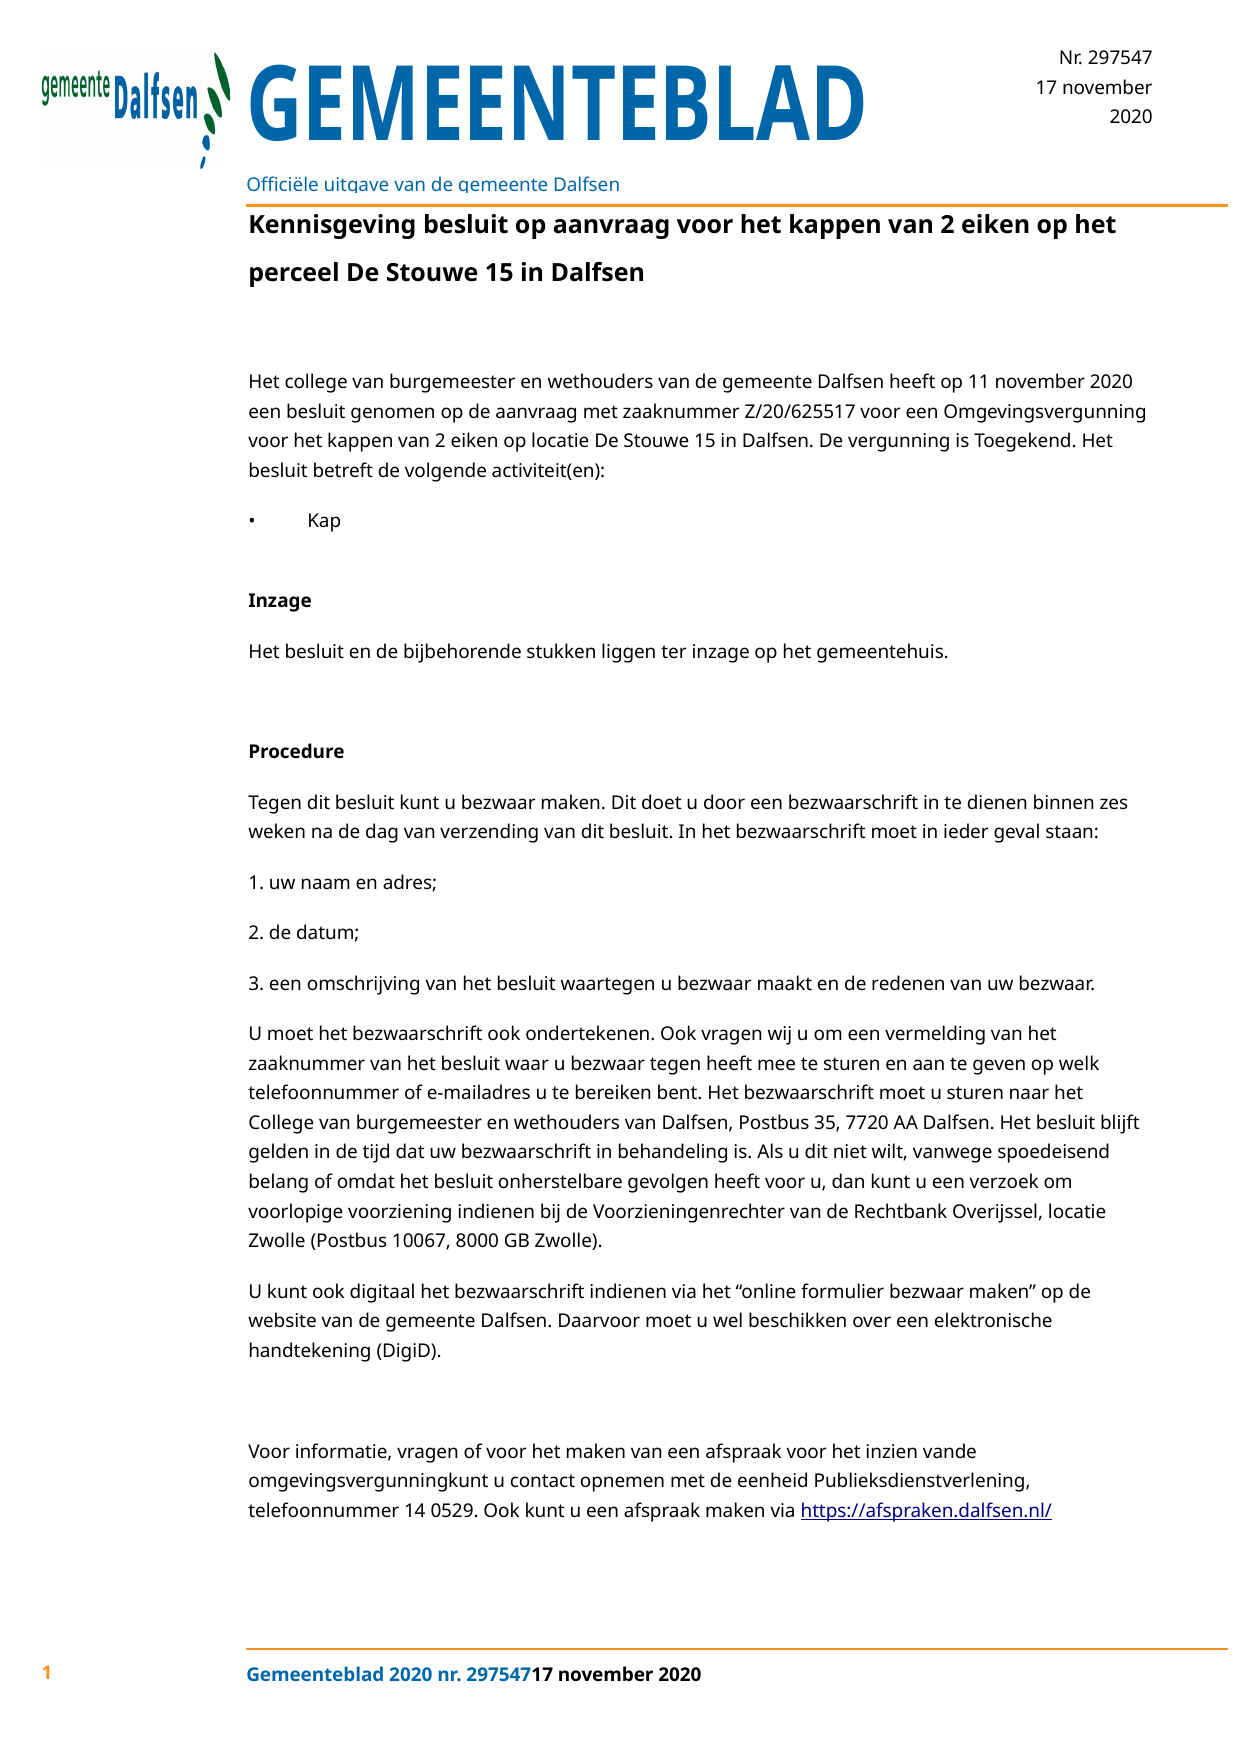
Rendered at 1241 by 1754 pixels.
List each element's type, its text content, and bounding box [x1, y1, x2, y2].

text Tegen dit besluit kunt u bezwaar maken. Dit doet u door een bezwaarschrift in te dienen binnen zes weken na de dag van verzending van dit besluit. In het bezwaarschrift moet in ieder geval staan: [248, 789, 1152, 844]
text Inzage [248, 587, 1152, 613]
text U kunt ook digitaal het bezwaarschrift indienen via het “online formulier bezwaar maken” op de website van de gemeente Dalfsen. Daarvoor moet u wel beschikken over een elektronische handtekening (DigiD). [248, 1278, 1152, 1363]
text Het besluit en de bijbehorende stukken liggen ter inzage op het gemeentehuis. [248, 638, 1152, 664]
text Kennisgeving besluit op aanvraag voor het kappen van 2 eiken op het perceel De Stouwe 15 in Dalfsen [248, 207, 1152, 288]
text Het college van burgemeester en wethouders van de gemeente Dalfsen heeft op 11 november 2020 een besluit genomen op de aanvraag met zaaknummer Z/20/625517 voor een Omgevingsvergunning voor het kappen van 2 eiken op locatie De Stouwe 15 in Dalfsen. De vergunning is Toegekend. Het besluit betreft de volgende activiteit(en): [248, 368, 1152, 483]
picture [41, 47, 231, 172]
text 3. een omschrijving van het besluit waartegen u bezwaar maakt en de redenen van uw bezwaar. [248, 970, 1152, 996]
text U moet het bezwaarschrift ook ondertekenen. Ook vragen wij u om een vermelding van het zaaknummer van het besluit waar u bezwaar tegen heeft mee te sturen en aan te geven op welk telefoonnummer of e-mailadres u te bereiken bent. Het bezwaarschrift moet u sturen naar het College van burgemeester en wethouders van Dalfsen, Postbus 35, 7720 AA Dalfsen. Het besluit blijft gelden in de tijd dat uw bezwaarschrift in behandeling is. Als u dit niet wilt, vanwege spoedeisend belang of omdat het besluit onherstelbare gevolgen heeft voor u, dan kunt u een verzoek om voorlopige voorziening indienen bij de Voorzieningenrechter van de Rechtbank Overijssel, locatie Zwolle (Postbus 10067, 8000 GB Zwolle). [248, 1020, 1152, 1253]
text Procedure [248, 739, 1152, 764]
text 2. de datum; [248, 919, 1152, 945]
text Voor informatie, vragen of voor het maken van een afspraak voor het inzien vande omgevingsvergunningkunt u contact opnemen met de eenheid Publieksdienstverlening, telefoonnummer 14 0529. Ook kunt u een afspraak maken via https://afspraken.dalfsen.nl/ [248, 1438, 1152, 1523]
list Kap [248, 507, 1152, 533]
text 1. uw naam en adres; [248, 869, 1152, 895]
